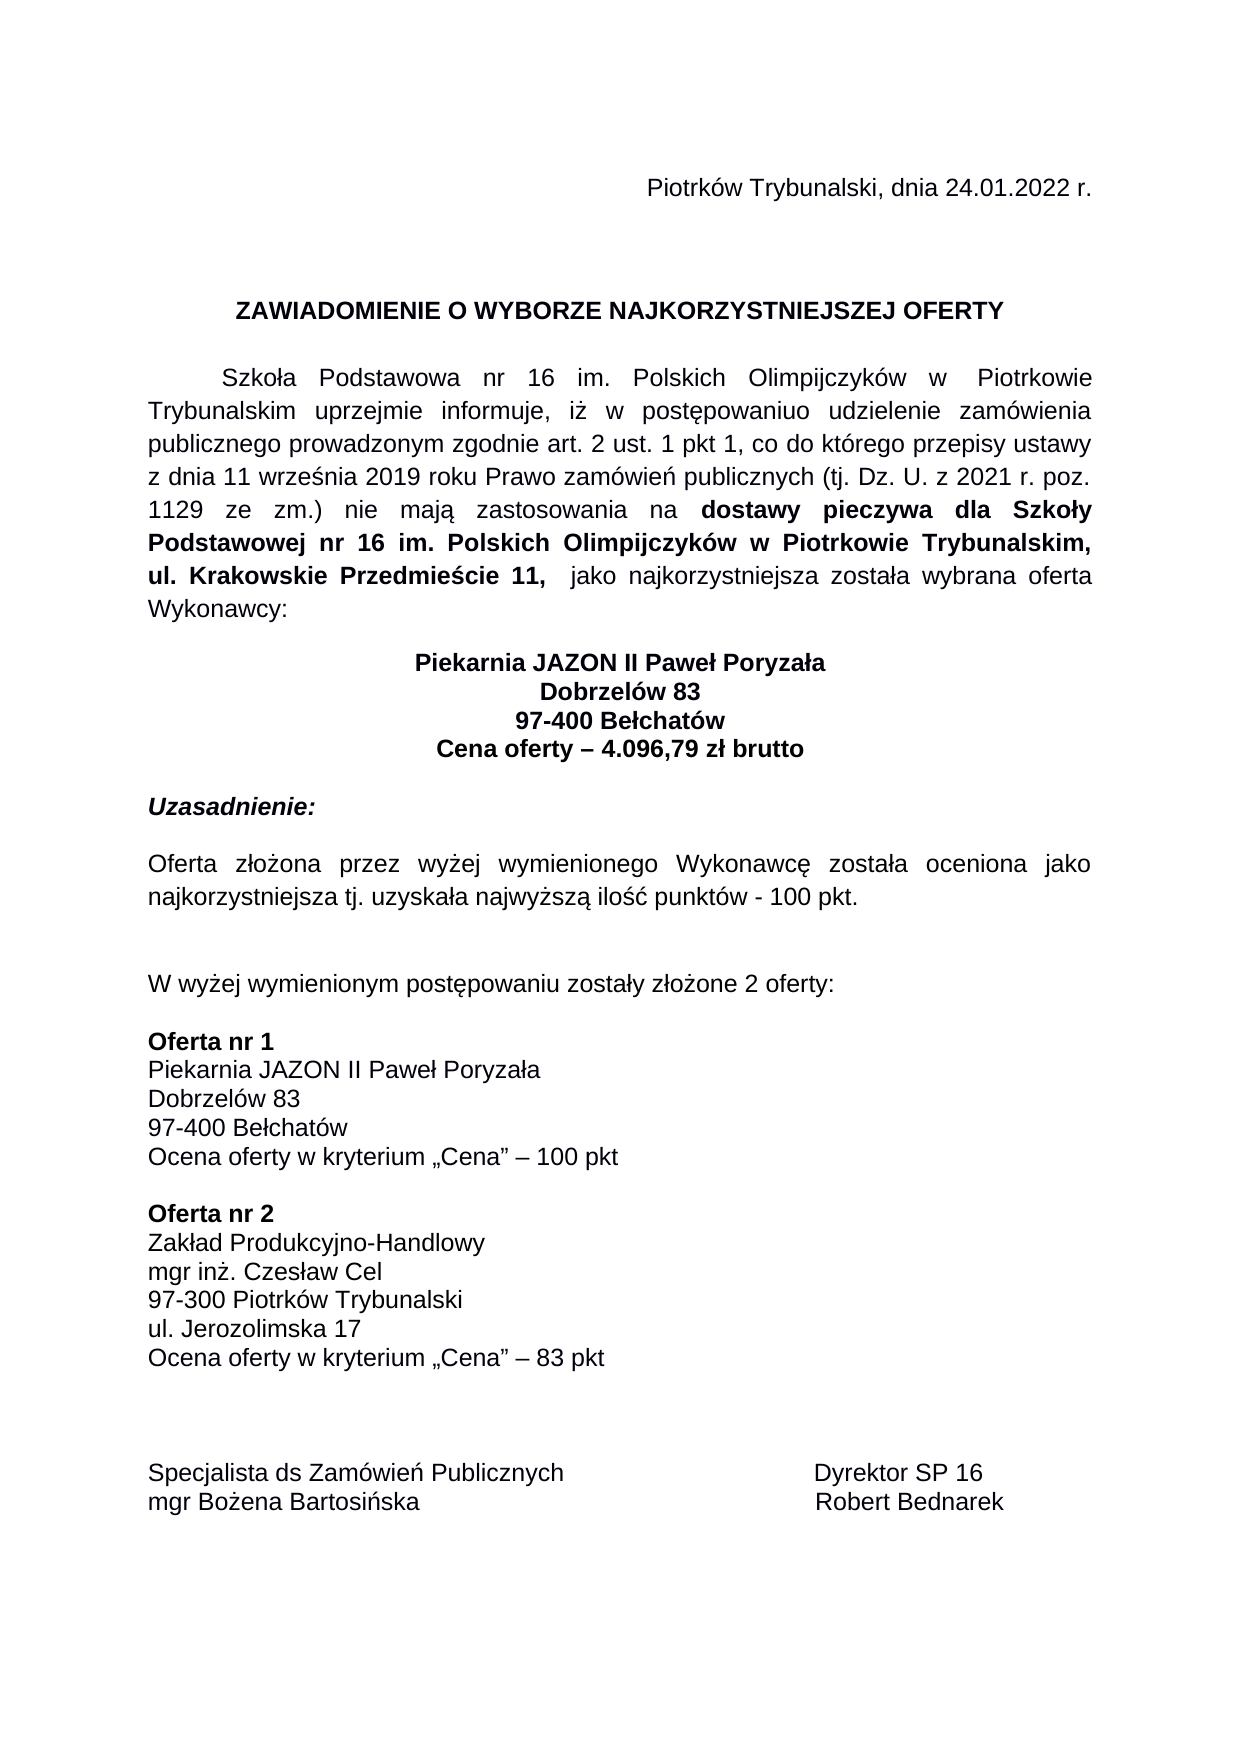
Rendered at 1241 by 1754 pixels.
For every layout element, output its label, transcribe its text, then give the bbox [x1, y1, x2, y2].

text 97-400 Bełchatów [148, 706, 1093, 734]
text Specjalista ds Zamówień Publicznych Dyrektor SP 16 [148, 1458, 1093, 1487]
text Piekarnia JAZON II Paweł Poryzała [148, 1056, 1093, 1084]
text Cena oferty – 4.096,79 zł brutto [148, 734, 1093, 763]
text mgr Bożena Bartosińska Robert Bednarek [148, 1487, 1093, 1516]
text ZAWIADOMIENIE O WYBORZE NAJKORZYSTNIEJSZEJ OFERTY [148, 296, 1093, 325]
text Dobrzelów 83 [148, 677, 1093, 706]
text 97-400 Bełchatów [148, 1113, 1093, 1142]
text Uzasadnienie: [148, 792, 1093, 821]
text Oferta złożona przez wyżej wymienionego Wykonawcę została oceniona jako najkorzystniejsza tj. uzyskała najwyższą ilość punktów - 100 pkt. [148, 849, 1093, 911]
text W wyżej wymienionym postępowaniu zostały złożone 2 oferty: [148, 969, 1093, 998]
text Oferta nr 2 [148, 1199, 1093, 1228]
text Ocena oferty w kryterium „Cena” – 100 pkt [148, 1142, 1093, 1171]
text Szkoła Podstawowa nr 16 im. Polskich Olimpijczyków w Piotrkowie Trybunalskim uprzejmie informuje, iż w postępowaniuo udzielenie zamówienia publicznego prowadzonym zgodnie art. 2 ust. 1 pkt 1, co do którego przepisy ustawy z dnia 11 września 2019 roku Prawo zamówień publicznych (tj. Dz. U. z 2021 r. poz. 1129 ze zm.) nie mają zastosowania na dostawy pieczywa dla Szkoły Podstawowej nr 16 im. Polskich Olimpijczyków w Piotrkowie Trybunalskim, ul. Krakowskie Przedmieście 11, jako najkorzystniejsza została wybrana oferta Wykonawcy: [148, 363, 1093, 623]
text mgr inż. Czesław Cel [148, 1257, 1093, 1286]
text Dobrzelów 83 [148, 1084, 1093, 1113]
text ul. Jerozolimska 17 [148, 1314, 1093, 1343]
text Oferta nr 1 [148, 1027, 1093, 1056]
text Ocena oferty w kryterium „Cena” – 83 pkt [148, 1343, 1093, 1372]
text Piekarnia JAZON II Paweł Poryzała [148, 648, 1093, 677]
text Piotrków Trybunalski, dnia 24.01.2022 r. [148, 173, 1093, 201]
text Zakład Produkcyjno-Handlowy [148, 1228, 1093, 1257]
text 97-300 Piotrków Trybunalski [148, 1286, 1093, 1314]
